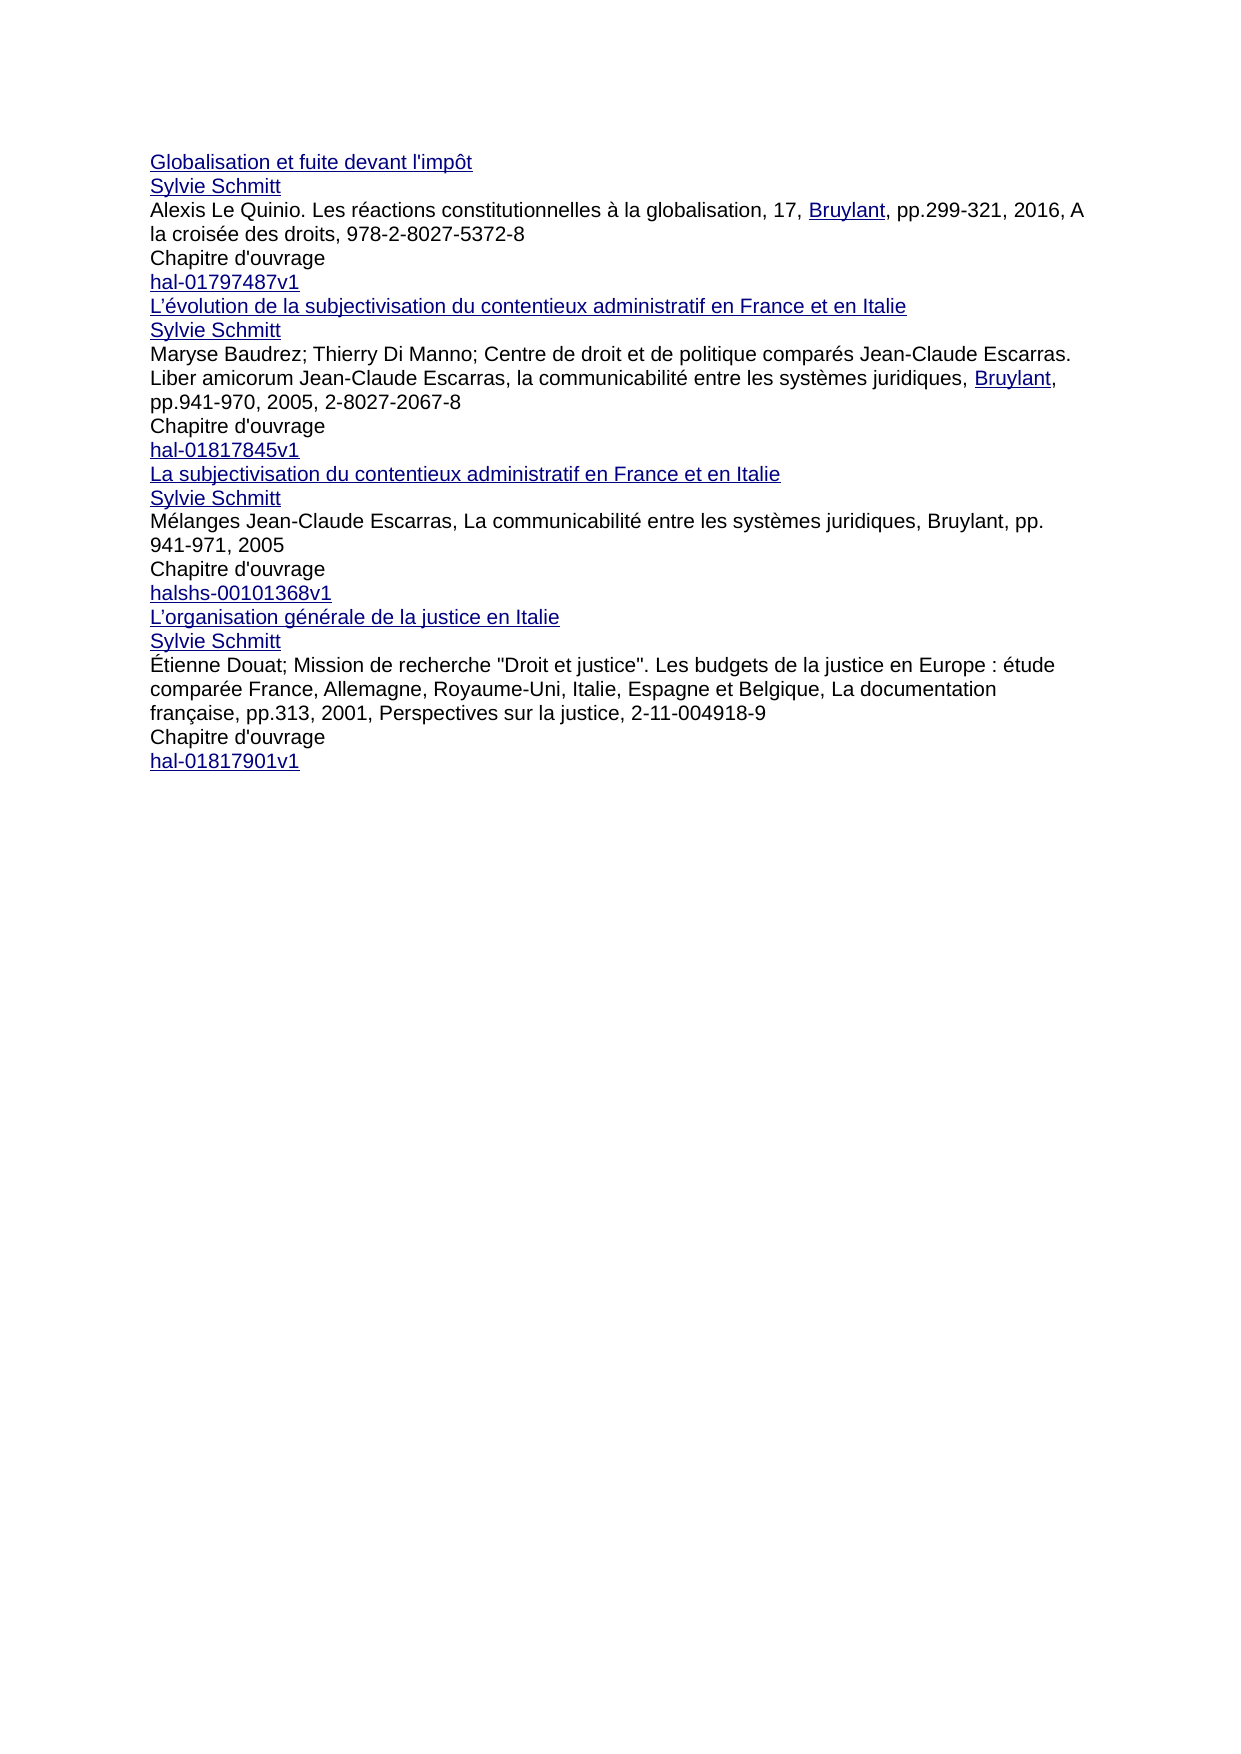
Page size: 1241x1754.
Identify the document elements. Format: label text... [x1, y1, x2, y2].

table_cell La subjectivisation du contentieux administratif en France et en Italie Sylvie Schmitt Mélanges Jean-Claude Escarras, La communicabilité entre les systèmes juridiques, Bruylant, pp. 941-971, 2005 Chapitre d'ouvrage halshs-00101368v1 [150, 461, 1090, 605]
table_cell Globalisation et fuite devant l'impôt Sylvie Schmitt Alexis Le Quinio. Les réactions constitutionnelles à la globalisation, 17, Bruylant, pp.299-321, 2016, A la croisée des droits, 978-2-8027-5372-8 Chapitre d'ouvrage hal-01797487v1 [150, 150, 1090, 294]
table_cell L’organisation générale de la justice en Italie Sylvie Schmitt Étienne Douat; Mission de recherche "Droit et justice". Les budgets de la justice en Europe : étude comparée France, Allemagne, Royaume-Uni, Italie, Espagne et Belgique, La documentation française, pp.313, 2001, Perspectives sur la justice, 2-11-004918-9 Chapitre d'ouvrage hal-01817901v1 [150, 605, 1090, 773]
table_cell L’évolution de la subjectivisation du contentieux administratif en France et en Italie Sylvie Schmitt Maryse Baudrez; Thierry Di Manno; Centre de droit et de politique comparés Jean-Claude Escarras. Liber amicorum Jean-Claude Escarras, la communicabilité entre les systèmes juridiques, Bruylant, pp.941-970, 2005, 2-8027-2067-8 Chapitre d'ouvrage hal-01817845v1 [150, 294, 1090, 461]
